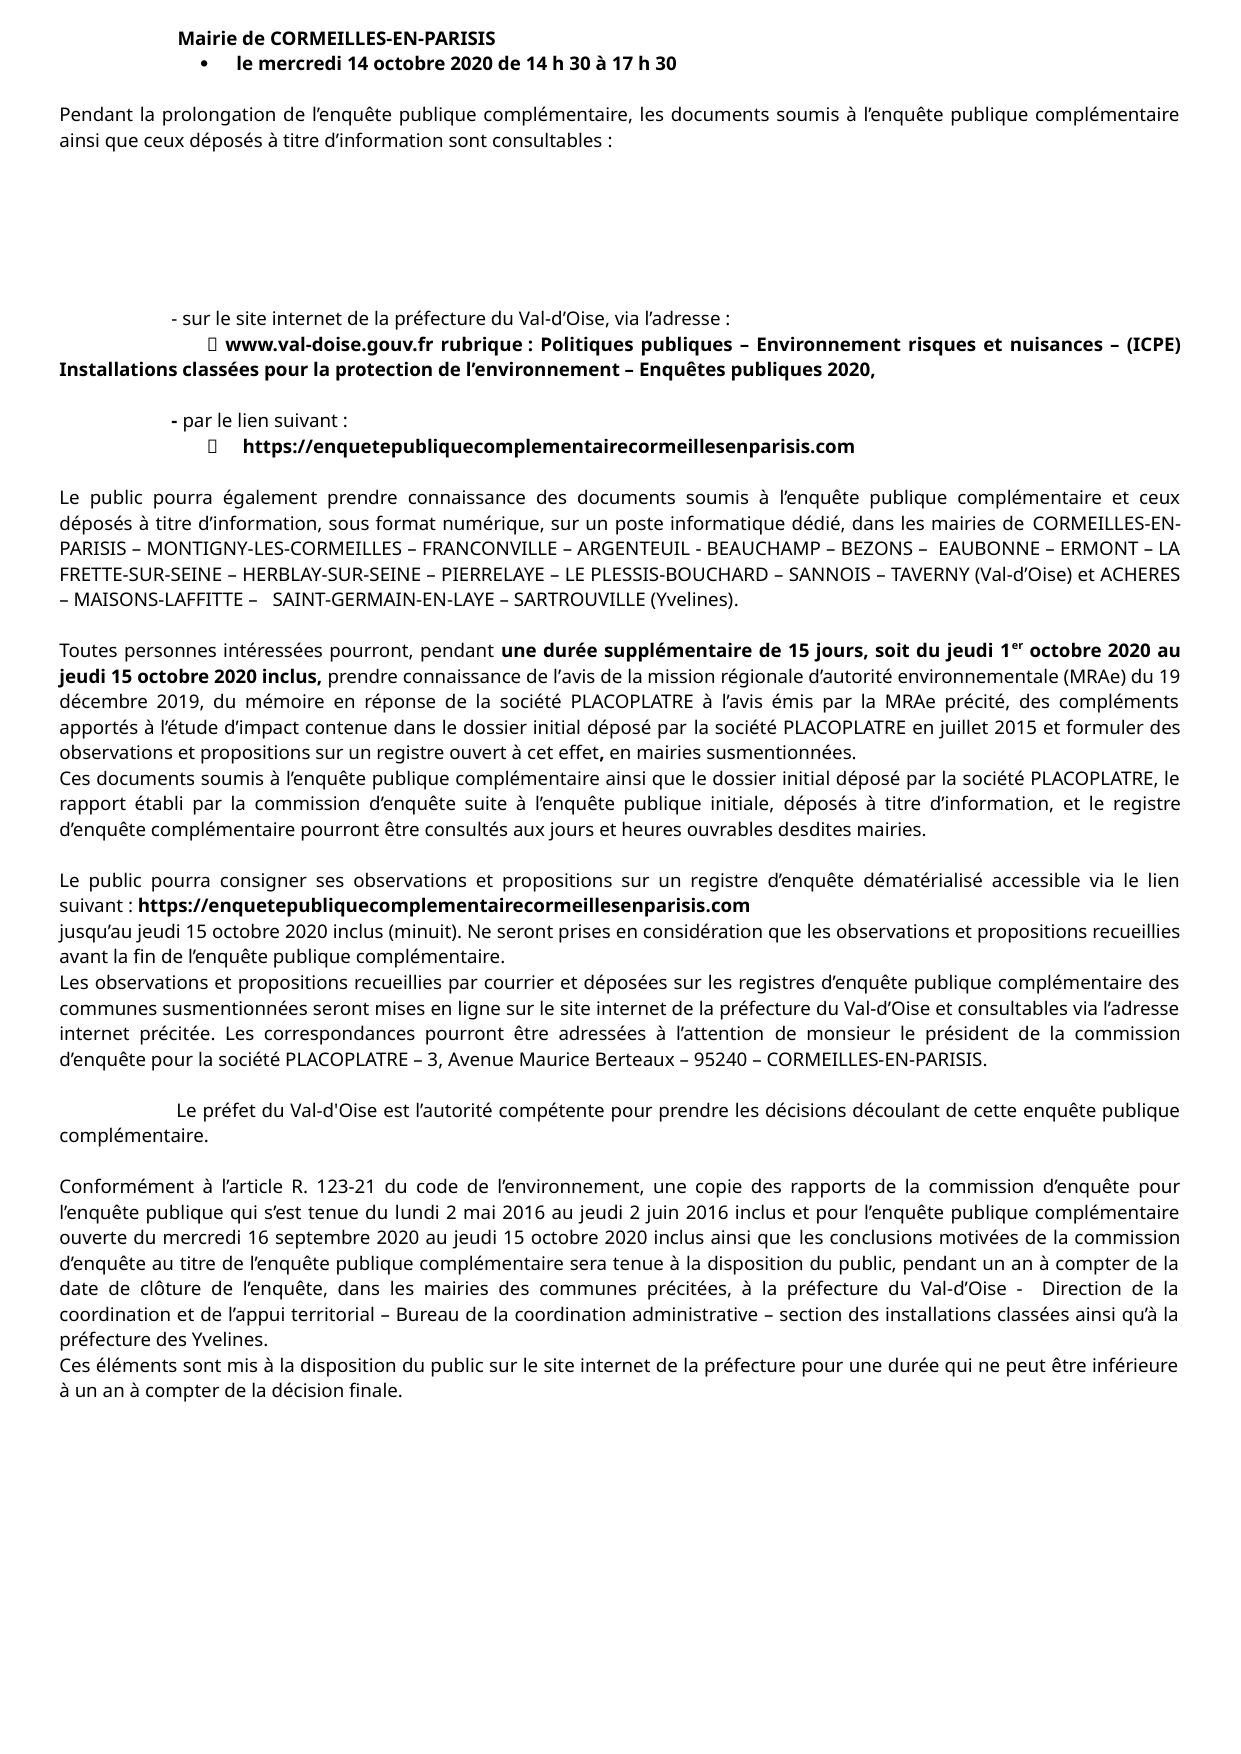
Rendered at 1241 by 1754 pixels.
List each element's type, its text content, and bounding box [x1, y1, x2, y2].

text Ces éléments sont mis à la disposition du public sur le site internet de la préfecture pour une durée qui ne peut être inférieure à un an à compter de la décision finale. [59, 1352, 1181, 1403]
text Toutes personnes intéressées pourront, pendant une durée supplémentaire de 15 jours, soit du jeudi 1er octobre 2020 au jeudi 15 octobre 2020 inclus, prendre connaissance de l’avis de la mission régionale d’autorité environnementale (MRAe) du 19 décembre 2019, du mémoire en réponse de la société PLACOPLATRE à l’avis émis par la MRAe précité, des compléments apportés à l’étude d’impact contenue dans le dossier initial déposé par la société PLACOPLATRE en juillet 2015 et formuler des observations et propositions sur un registre ouvert à cet effet, en mairies susmentionnées. [59, 637, 1181, 765]
text Pendant la prolongation de l’enquête publique complémentaire, les documents soumis à l’enquête publique complémentaire ainsi que ceux déposés à titre d’information sont consultables : [59, 102, 1181, 153]
text Le public pourra consigner ses observations et propositions sur un registre d’enquête dématérialisé accessible via le lien suivant : https://enquetepubliquecomplementairecormeillesenparisis.com [59, 867, 1181, 918]
text Ces documents soumis à l’enquête publique complémentaire ainsi que le dossier initial déposé par la société PLACOPLATRE, le rapport établi par la commission d’enquête suite à l’enquête publique initiale, déposés à titre d’information, et le registre d’enquête complémentaire pourront être consultés aux jours et heures ouvrables desdites mairies. [59, 765, 1181, 842]
text Le préfet du Val-d'Oise est l’autorité compétente pour prendre les décisions découlant de cette enquête publique complémentaire. [59, 1097, 1181, 1148]
text - par le lien suivant : [59, 408, 1181, 433]
text Conformément à l’article R. 123-21 du code de l’environnement, une copie des rapports de la commission d’enquête pour l’enquête publique qui s’est tenue du lundi 2 mai 2016 au jeudi 2 juin 2016 inclus et pour l’enquête publique complémentaire ouverte du mercredi 16 septembre 2020 au jeudi 15 octobre 2020 inclus ainsi que les conclusions motivées de la commission d’enquête au titre de l’enquête publique complémentaire sera tenue à la disposition du public, pendant un an à compter de la date de clôture de l’enquête, dans les mairies des communes précitées, à la préfecture du Val-d’Oise - Direction de la coordination et de l’appui territorial – Bureau de la coordination administrative – section des installations classées ainsi qu’à la préfecture des Yvelines. [59, 1173, 1181, 1352]
text  www.val-doise.gouv.fr rubrique : Politiques publiques – Environnement risques et nuisances – (ICPE) Installations classées pour la protection de l’environnement – Enquêtes publiques 2020, [59, 331, 1181, 382]
text - sur le site internet de la préfecture du Val-d’Oise, via l’adresse : [59, 306, 1181, 331]
list le mercredi 14 octobre 2020 de 14 h 30 à 17 h 30 [59, 51, 1181, 76]
text Les observations et propositions recueillies par courrier et déposées sur les registres d’enquête publique complémentaire des communes susmentionnées seront mises en ligne sur le site internet de la préfecture du Val-d’Oise et consultables via l’adresse internet précitée. Les correspondances pourront être adressées à l’attention de monsieur le président de la commission d’enquête pour la société PLACOPLATRE – 3, Avenue Maurice Berteaux – 95240 – CORMEILLES-EN-PARISIS. [59, 969, 1181, 1071]
text jusqu’au jeudi 15 octobre 2020 inclus (minuit). Ne seront prises en considération que les observations et propositions recueillies avant la fin de l’enquête publique complémentaire. [59, 918, 1181, 969]
text  https://enquetepubliquecomplementairecormeillesenparisis.com [59, 433, 1181, 459]
text Le public pourra également prendre connaissance des documents soumis à l’enquête publique complémentaire et ceux déposés à titre d’information, sous format numérique, sur un poste informatique dédié, dans les mairies de CORMEILLES-EN-PARISIS – MONTIGNY-LES-CORMEILLES – FRANCONVILLE – ARGENTEUIL - BEAUCHAMP – BEZONS – EAUBONNE – ERMONT – LA FRETTE-SUR-SEINE – HERBLAY-SUR-SEINE – PIERRELAYE – LE PLESSIS-BOUCHARD – SANNOIS – TAVERNY (Val-d’Oise) et ACHERES – MAISONS-LAFFITTE – SAINT-GERMAIN-EN-LAYE – SARTROUVILLE (Yvelines). [59, 484, 1181, 612]
text Mairie de CORMEILLES-EN-PARISIS [59, 25, 1181, 51]
